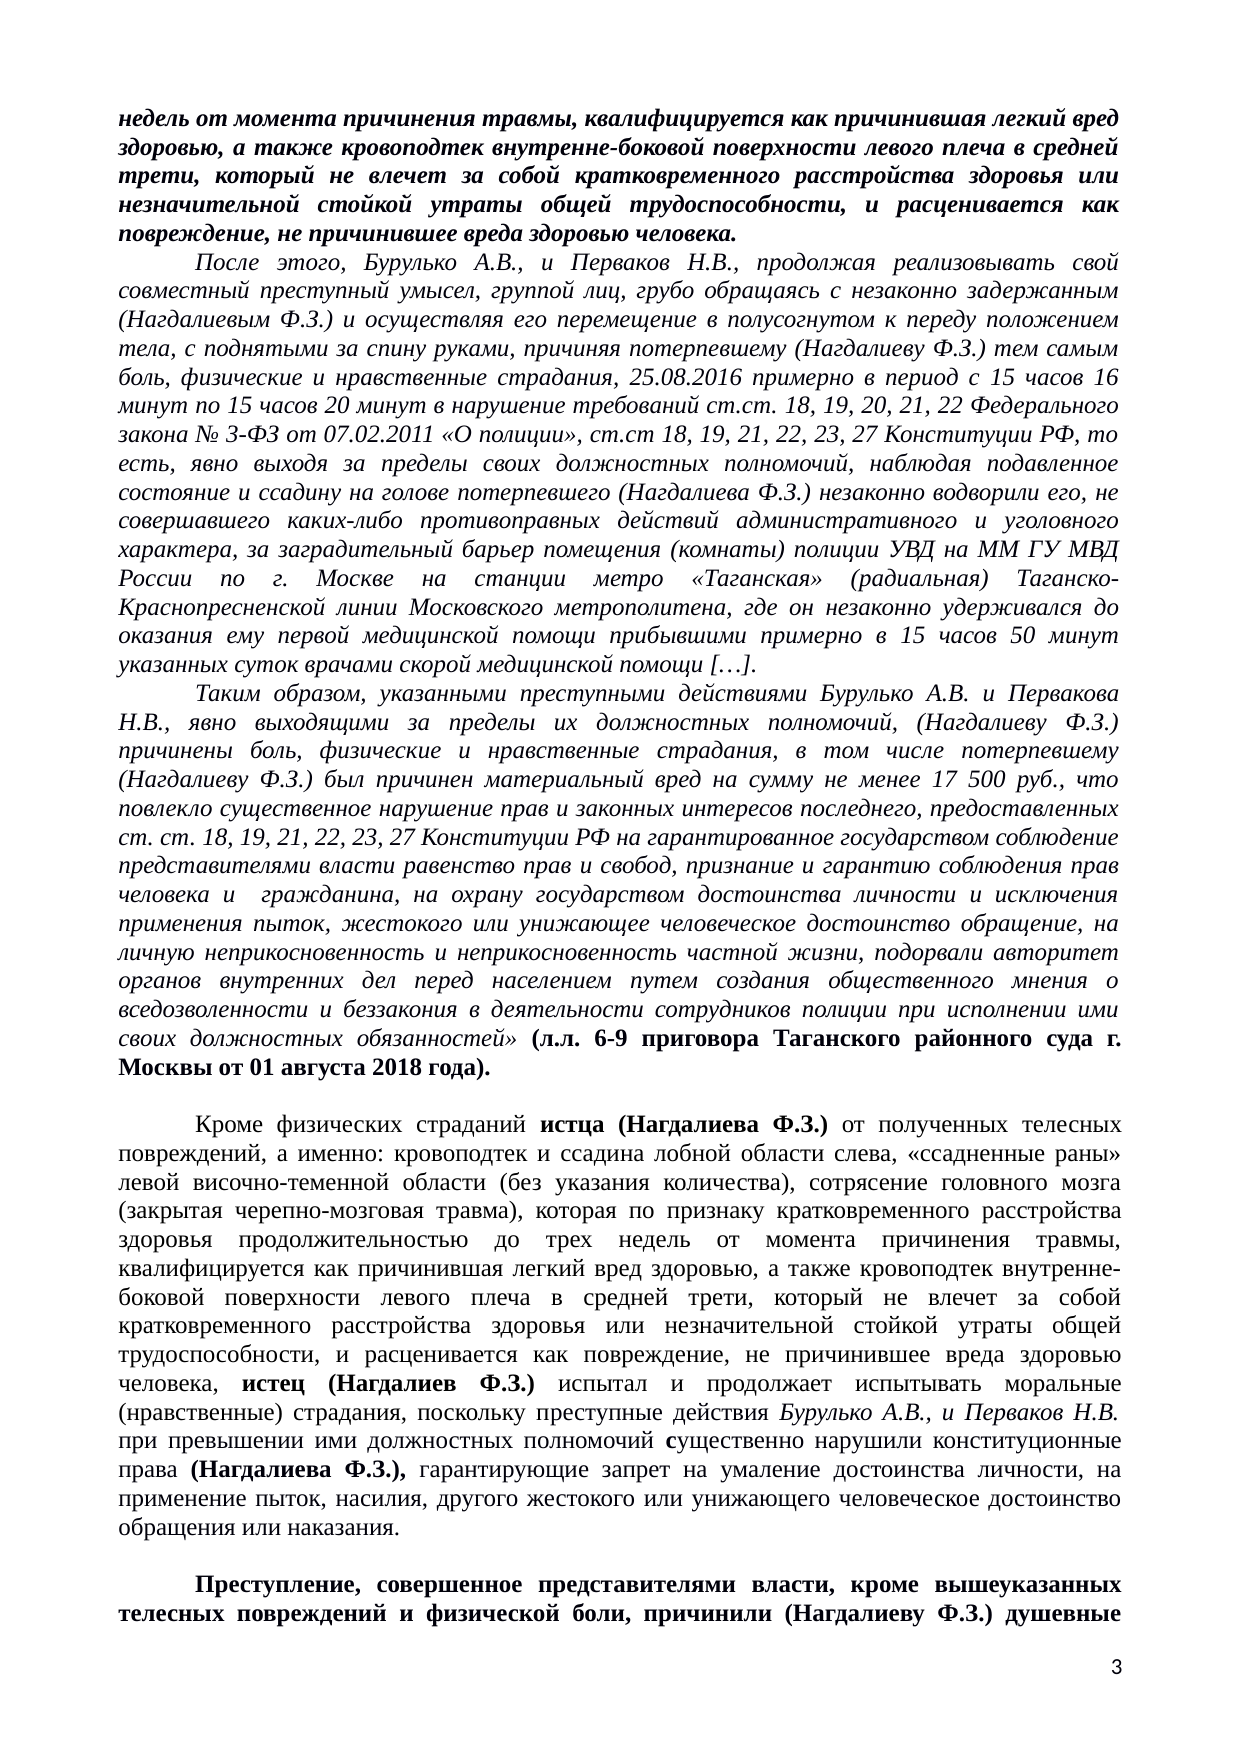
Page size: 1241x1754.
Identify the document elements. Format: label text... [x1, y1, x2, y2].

text Кроме физических страданий истца (Нагдалиева Ф.З.) от полученных телесных повреждений, а именно: кровоподтек и ссадина лобной области слева, «ссадненные раны» левой височно-теменной области (без указания количества), сотрясение головного мозга (закрытая черепно-мозговая травма), которая по признаку кратковременного расстройства здоровья продолжительностью до трех недель от момента причинения травмы, квалифицируется как причинившая легкий вред здоровью, а также кровоподтек внутренне-боковой поверхности левого плеча в средней трети, который не влечет за собой кратковременного расстройства здоровья или незначительной стойкой утраты общей трудоспособности, и расценивается как повреждение, не причинившее вреда здоровью человека, истец (Нагдалиев Ф.З.) испытал и продолжает испытывать моральные (нравственные) страдания, поскольку преступные действия Бурулько А.В., и Перваков Н.В. при превышении ими должностных полномочий существенно нарушили конституционные права (Нагдалиева Ф.З.), гарантирующие запрет на умаление достоинства личности, на применение пыток, насилия, другого жестокого или унижающего человеческое достоинство обращения или наказания. [118, 1109, 1122, 1541]
text недель от момента причинения травмы, квалифицируется как причинившая легкий вред здоровью, а также кровоподтек внутренне-боковой поверхности левого плеча в средней трети, который не влечет за собой кратковременного расстройства здоровья или незначительной стойкой утраты общей трудоспособности, и расценивается как повреждение, не причинившее вреда здоровью человека. [118, 103, 1122, 247]
text Преступление, совершенное представителями власти, кроме вышеуказанных телесных повреждений и физической боли, причинили (Нагдалиеву Ф.З.) душевные [118, 1569, 1122, 1627]
text После этого, Бурулько А.В., и Перваков Н.В., продолжая реализовывать свой совместный преступный умысел, группой лиц, грубо обращаясь с незаконно задержанным (Нагдалиевым Ф.З.) и осуществляя его перемещение в полусогнутом к переду положением тела, с поднятыми за спину руками, причиняя потерпевшему (Нагдалиеву Ф.З.) тем самым боль, физические и нравственные страдания, 25.08.2016 примерно в период с 15 часов 16 минут по 15 часов 20 минут в нарушение требований ст.ст. 18, 19, 20, 21, 22 Федерального закона № 3-ФЗ от 07.02.2011 «О полиции», ст.ст 18, 19, 21, 22, 23, 27 Конституции РФ, то есть, явно выходя за пределы своих должностных полномочий, наблюдая подавленное состояние и ссадину на голове потерпевшего (Нагдалиева Ф.З.) незаконно водворили его, не совершавшего каких-либо противоправных действий административного и уголовного характера, за заградительный барьер помещения (комнаты) полиции УВД на ММ ГУ МВД России по г. Москве на станции метро «Таганская» (радиальная) Таганско-Краснопресненской линии Московского метрополитена, где он незаконно удерживался до оказания ему первой медицинской помощи прибывшими примерно в 15 часов 50 минут указанных суток врачами скорой медицинской помощи […]. [118, 247, 1122, 678]
text Таким образом, указанными преступными действиями Бурулько А.В. и Первакова Н.В., явно выходящими за пределы их должностных полномочий, (Нагдалиеву Ф.З.) причинены боль, физические и нравственные страдания, в том числе потерпевшему (Нагдалиеву Ф.З.) был причинен материальный вред на сумму не менее 17 500 руб., что повлекло существенное нарушение прав и законных интересов последнего, предоставленных ст. ст. 18, 19, 21, 22, 23, 27 Конституции РФ на гарантированное государством соблюдение представителями власти равенство прав и свобод, признание и гарантию соблюдения прав человека и гражданина, на охрану государством достоинства личности и исключения применения пыток, жестокого или унижающее человеческое достоинство обращение, на личную неприкосновенность и неприкосновенность частной жизни, подорвали авторитет органов внутренних дел перед населением путем создания общественного мнения о вседозволенности и беззакония в деятельности сотрудников полиции при исполнении ими своих должностных обязанностей» (л.л. 6-9 приговора Таганского районного суда г. Москвы от 01 августа 2018 года). [118, 678, 1122, 1081]
